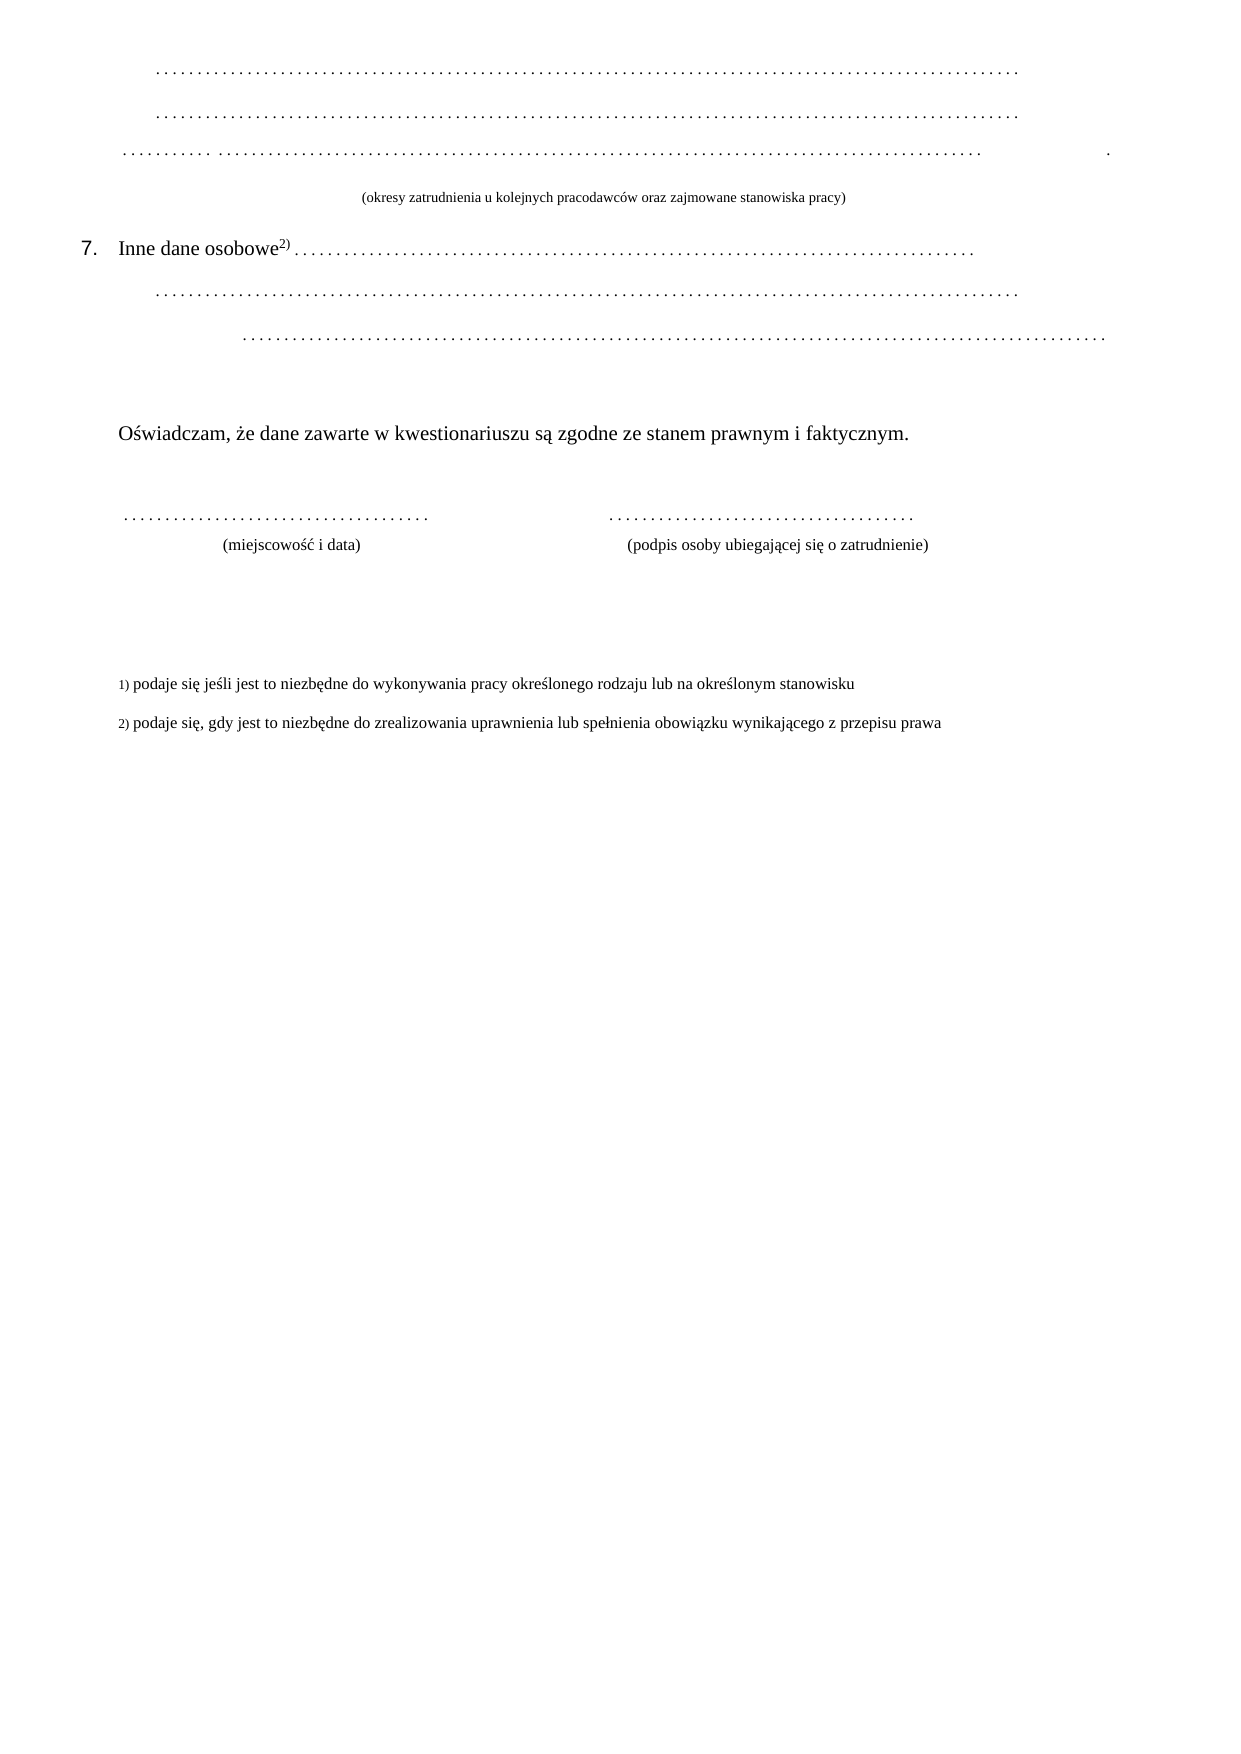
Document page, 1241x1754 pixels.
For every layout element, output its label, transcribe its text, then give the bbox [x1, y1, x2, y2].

text . . . . . . . . . . . . . . . . . . . . . . . . . . . . . . . . . . . . . . . . . . . . . . . . . . . . . . . . . . . . . . . . . . . . . . . . . . . . . . . . . . . . . . . . . . . . . . . . . . . . . . . . [118, 321, 1122, 344]
text Oświadczam, że dane zawarte w kwestionariuszu są zgodne ze stanem prawnym i faktycznym. [118, 421, 1122, 445]
text . . . . . . . . . . . . . . . . . . . . . . . . . . . . . . . . . . . . . . . . . . . . . . . . . . . . . . . . . . . . . . . . . . . . . . . . . . . . . . . . . . . . . . . . . . . . . . . . . . . . . . . . [156, 59, 1122, 78]
text . . . . . . . . . . . . . . . . . . . . . . . . . . . . . . . . . . . . . . . . . . . . . . . . . . . . . . . . . . . . . . . . . . . . . . . . . . . . . . . . . . . . . . . . . . . . . . . . . . . . . . . . [155, 281, 1122, 300]
text 2) podaje się, gdy jest to niezbędne do zrealizowania uprawnienia lub spełnienia obowiązku wynikającego z przepisu prawa [118, 712, 1122, 732]
text . . . . . . . . . . . . . . . . . . . . . . . . . . . . . . . . . . . . . . . . . . . . . . . . . . . . . . . . . . . . . . . . . . . . . . . . . . . . . . . . . . . . . . . . . . . . . . . . . . . . . . . . [156, 99, 1122, 123]
list Inne dane osobowe2) . . . . . . . . . . . . . . . . . . . . . . . . . . . . . . . . . . . . . . . . . . . . . . . . . . . . . . . . . . . . . . . . . . . . . . . . . . . . . . . . . . [81, 235, 1122, 259]
text 1) podaje się jeśli jest to niezbędne do wykonywania pracy określonego rodzaju lub na określonym stanowisku [118, 674, 1122, 693]
text . . . . . . . . . . . . . . . . . . . . . . . . . . . . . . . . . . . . . . . . . . . . . . . . . . . . . . . . . . . . . . . . . . . . . . . . . . [118, 501, 1014, 525]
text . . . . . . . . . . . . . . . . . . . . . . . . . . . . . . . . . . . . . . . . . . . . . . . . . . . . . . . . . . . . . . . . . . . . . . . . . . . . . . . . . . . . . . . . . . . . . . . . . . . . . . . . [118, 139, 1122, 183]
text (miejscowość i data) (podpis osoby ubiegającej się o zatrudnienie) [156, 534, 1122, 554]
text (okresy zatrudnienia u kolejnych pracodawców oraz zajmowane stanowiska pracy) [118, 183, 1122, 207]
